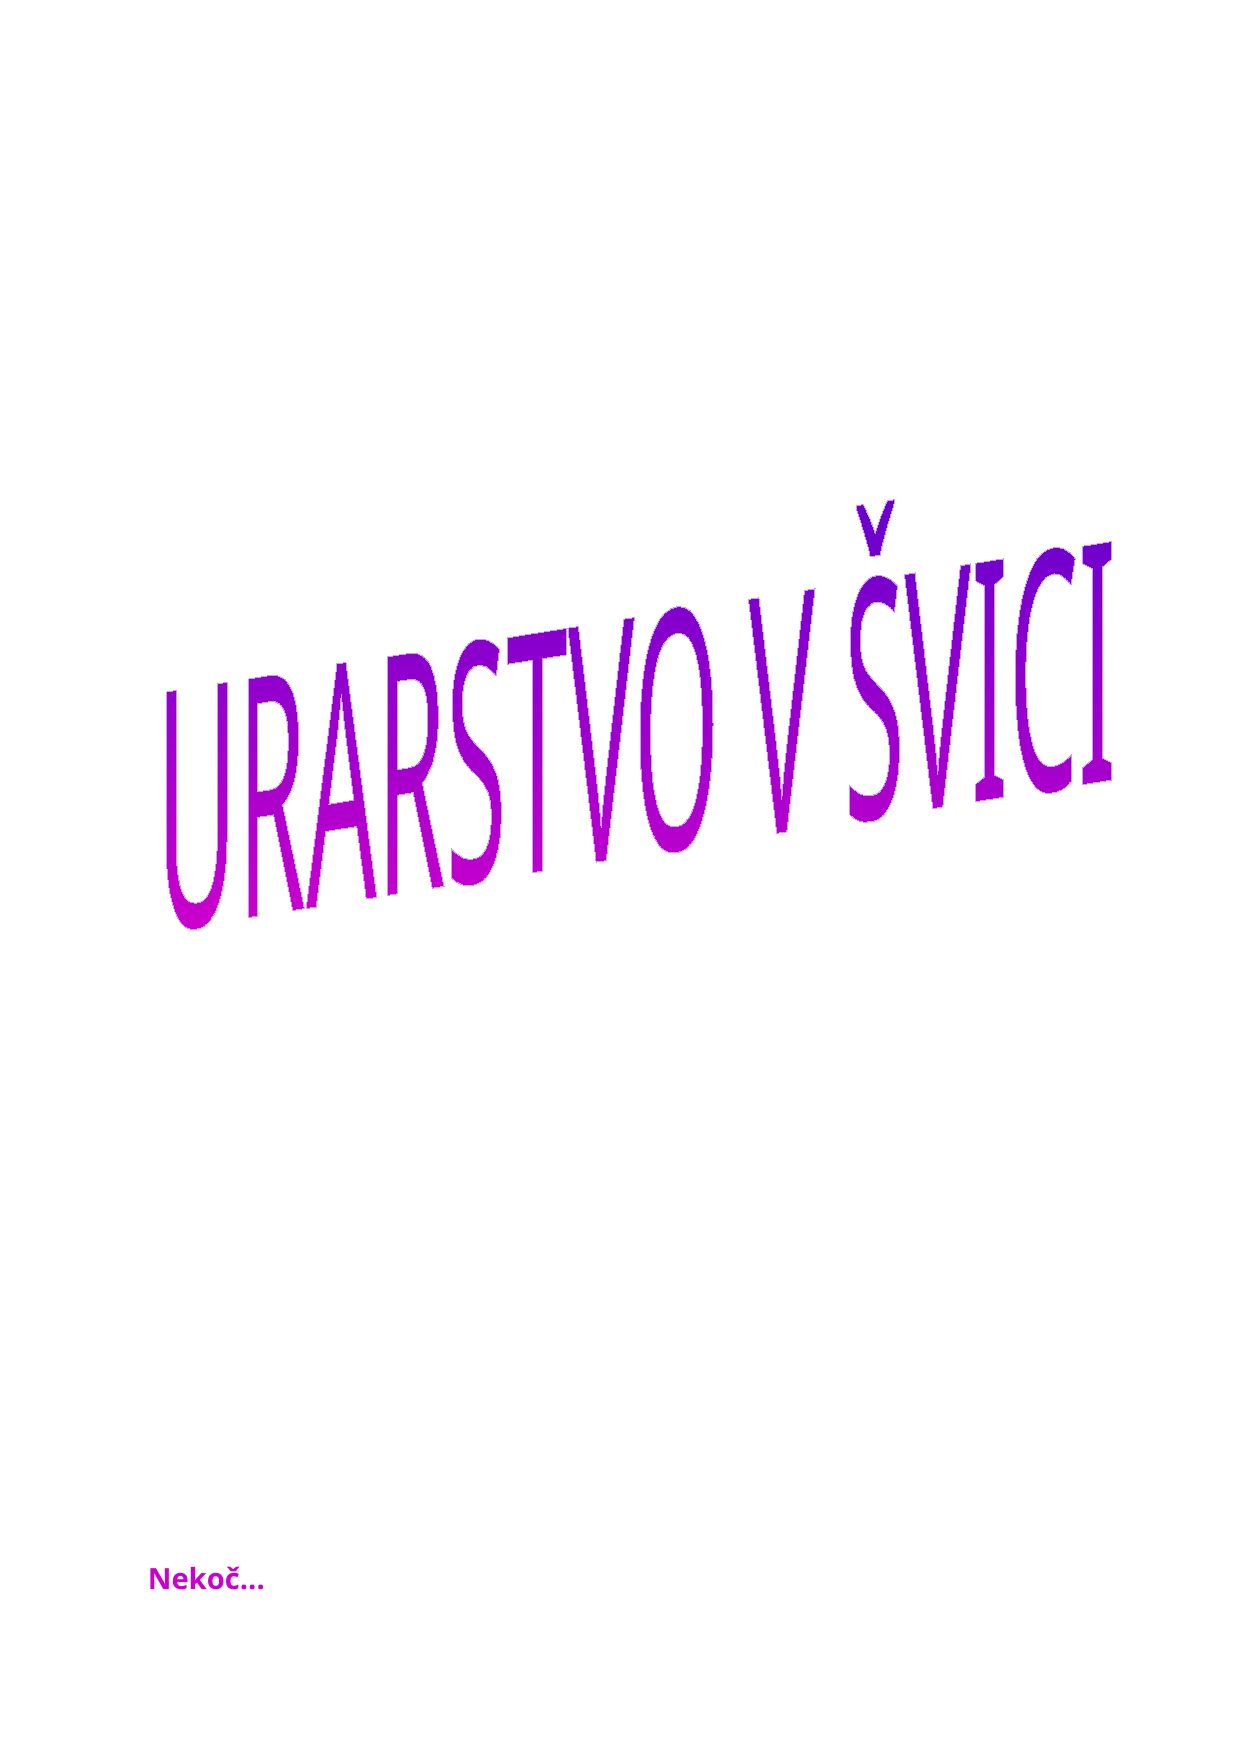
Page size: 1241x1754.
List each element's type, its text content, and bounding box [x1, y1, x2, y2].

text Nekoč... [148, 1558, 1093, 1598]
